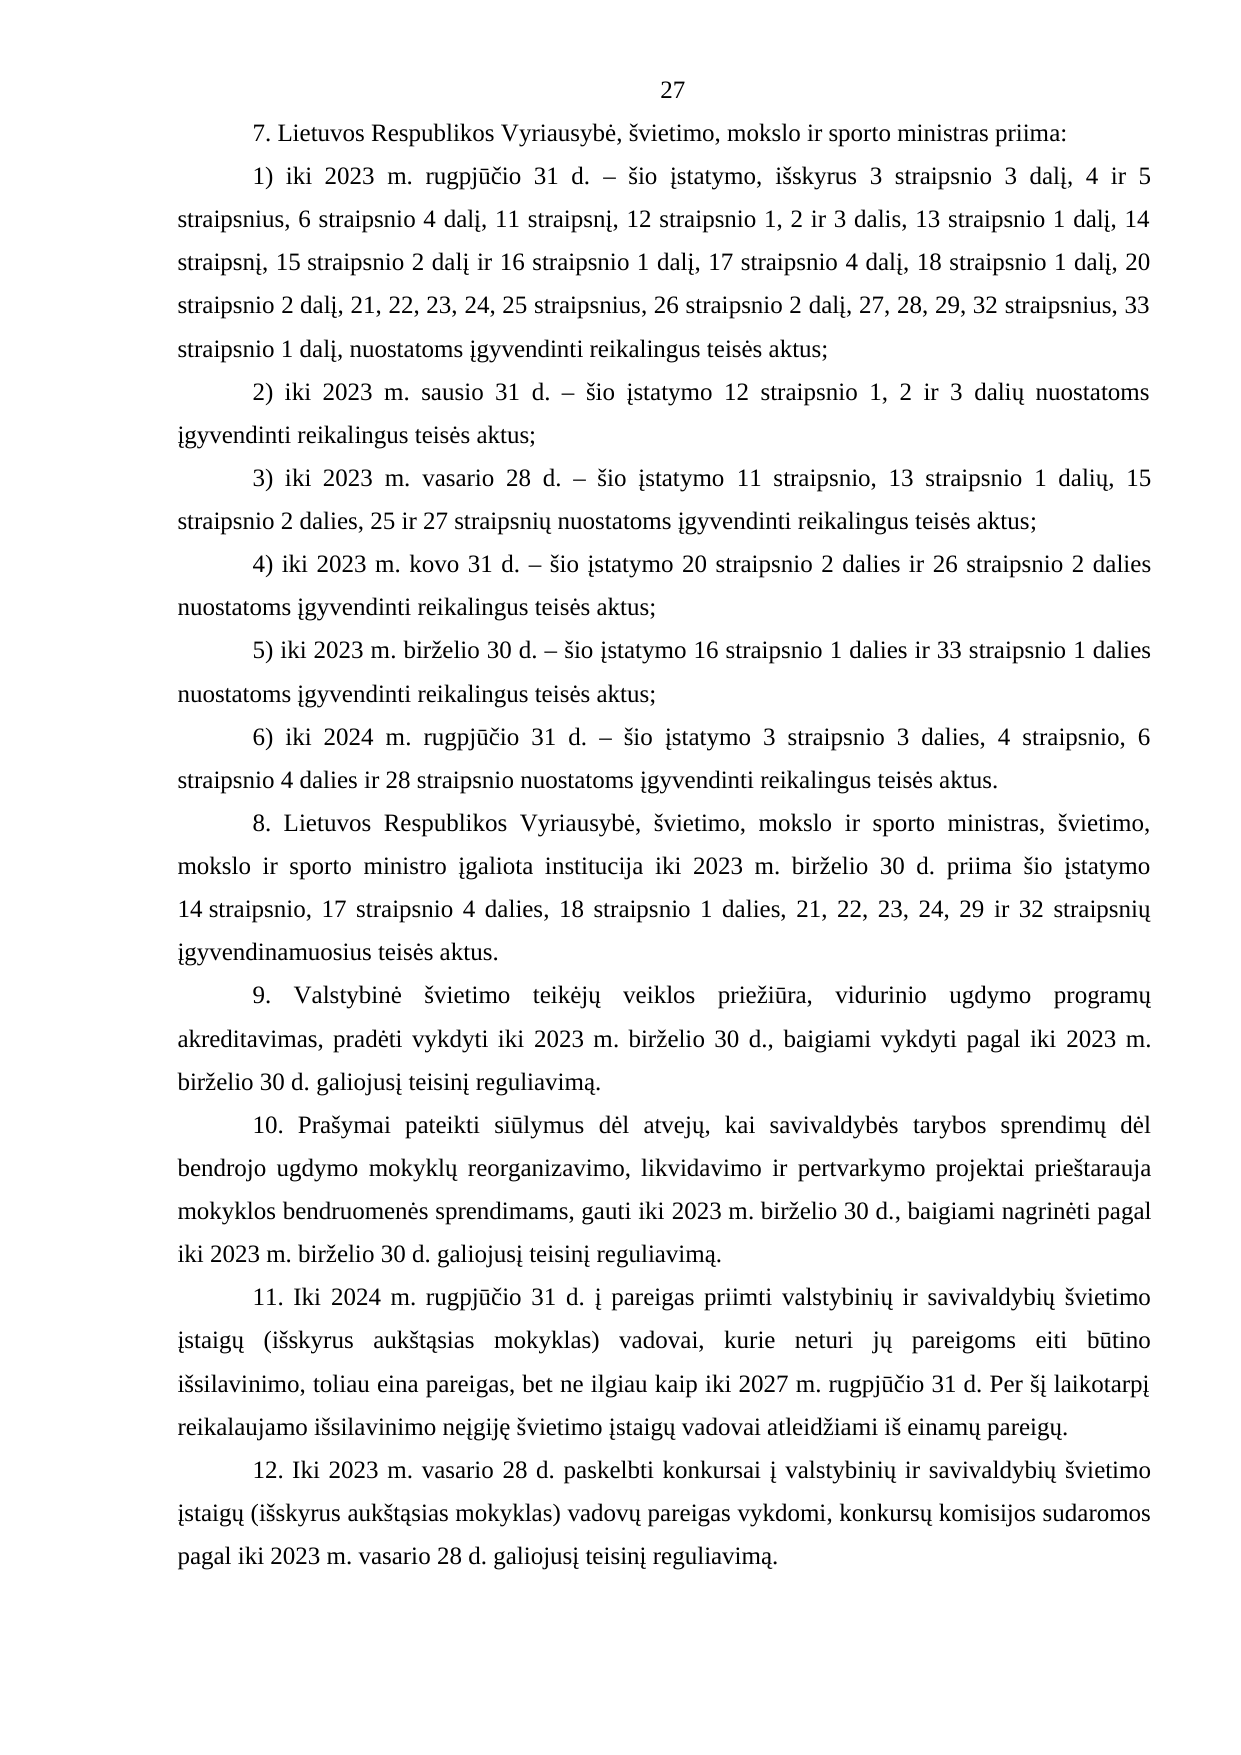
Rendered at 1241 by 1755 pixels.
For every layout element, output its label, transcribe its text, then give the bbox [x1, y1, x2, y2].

text 5) iki 2023 m. birželio 30 d. – šio įstatymo 16 straipsnio 1 dalies ir 33 straipsnio 1 dalies nuostatoms įgyvendinti reikalingus teisės aktus; [177, 636, 1152, 707]
text 6) iki 2024 m. rugpjūčio 31 d. – šio įstatymo 3 straipsnio 3 dalies, 4 straipsnio, 6 straipsnio 4 dalies ir 28 straipsnio nuostatoms įgyvendinti reikalingus teisės aktus. [177, 722, 1152, 794]
text 9. Valstybinė švietimo teikėjų veiklos priežiūra, vidurinio ugdymo programų akreditavimas, pradėti vykdyti iki 2023 m. birželio 30 d., baigiami vykdyti pagal iki 2023 m. birželio 30 d. galiojusį teisinį reguliavimą. [177, 981, 1152, 1096]
text 10. Prašymai pateikti siūlymus dėl atvejų, kai savivaldybės tarybos sprendimų dėl bendrojo ugdymo mokyklų reorganizavimo, likvidavimo ir pertvarkymo projektai prieštarauja mokyklos bendruomenės sprendimams, gauti iki 2023 m. birželio 30 d., baigiami nagrinėti pagal iki 2023 m. birželio 30 d. galiojusį teisinį reguliavimą. [177, 1110, 1152, 1268]
text 8. Lietuvos Respublikos Vyriausybė, švietimo, mokslo ir sporto ministras, švietimo, mokslo ir sporto ministro įgaliota institucija iki 2023 m. birželio 30 d. priima šio įstatymo 14 straipsnio, 17 straipsnio 4 dalies, 18 straipsnio 1 dalies, 21, 22, 23, 24, 29 ir 32 straipsnių įgyvendinamuosius teisės aktus. [177, 808, 1152, 966]
text 1) iki 2023 m. rugpjūčio 31 d. – šio įstatymo, išskyrus 3 straipsnio 3 dalį, 4 ir 5 straipsnius, 6 straipsnio 4 dalį, 11 straipsnį, 12 straipsnio 1, 2 ir 3 dalis, 13 straipsnio 1 dalį, 14 straipsnį, 15 straipsnio 2 dalį ir 16 straipsnio 1 dalį, 17 straipsnio 4 dalį, 18 straipsnio 1 dalį, 20 straipsnio 2 dalį, 21, 22, 23, 24, 25 straipsnius, 26 straipsnio 2 dalį, 27, 28, 29, 32 straipsnius, 33 straipsnio 1 dalį, nuostatoms įgyvendinti reikalingus teisės aktus; [177, 161, 1152, 362]
text 2) iki 2023 m. sausio 31 d. – šio įstatymo 12 straipsnio 1, 2 ir 3 dalių nuostatoms įgyvendinti reikalingus teisės aktus; [177, 377, 1152, 449]
text 4) iki 2023 m. kovo 31 d. – šio įstatymo 20 straipsnio 2 dalies ir 26 straipsnio 2 dalies nuostatoms įgyvendinti reikalingus teisės aktus; [177, 549, 1152, 621]
text 7. Lietuvos Respublikos Vyriausybė, švietimo, mokslo ir sporto ministras priima: [177, 118, 1152, 147]
text 3) iki 2023 m. vasario 28 d. – šio įstatymo 11 straipsnio, 13 straipsnio 1 dalių, 15 straipsnio 2 dalies, 25 ir 27 straipsnių nuostatoms įgyvendinti reikalingus teisės aktus; [177, 463, 1152, 535]
text 11. Iki 2024 m. rugpjūčio 31 d. į pareigas priimti valstybinių ir savivaldybių švietimo įstaigų (išskyrus aukštąsias mokyklas) vadovai, kurie neturi jų pareigoms eiti būtino išsilavinimo, toliau eina pareigas, bet ne ilgiau kaip iki 2027 m. rugpjūčio 31 d. Per šį laikotarpį reikalaujamo išsilavinimo neįgiję švietimo įstaigų vadovai atleidžiami iš einamų pareigų. [177, 1282, 1152, 1441]
text 12. Iki 2023 m. vasario 28 d. paskelbti konkursai į valstybinių ir savivaldybių švietimo įstaigų (išskyrus aukštąsias mokyklas) vadovų pareigas vykdomi, konkursų komisijos sudaromos pagal iki 2023 m. vasario 28 d. galiojusį teisinį reguliavimą. [177, 1455, 1152, 1570]
